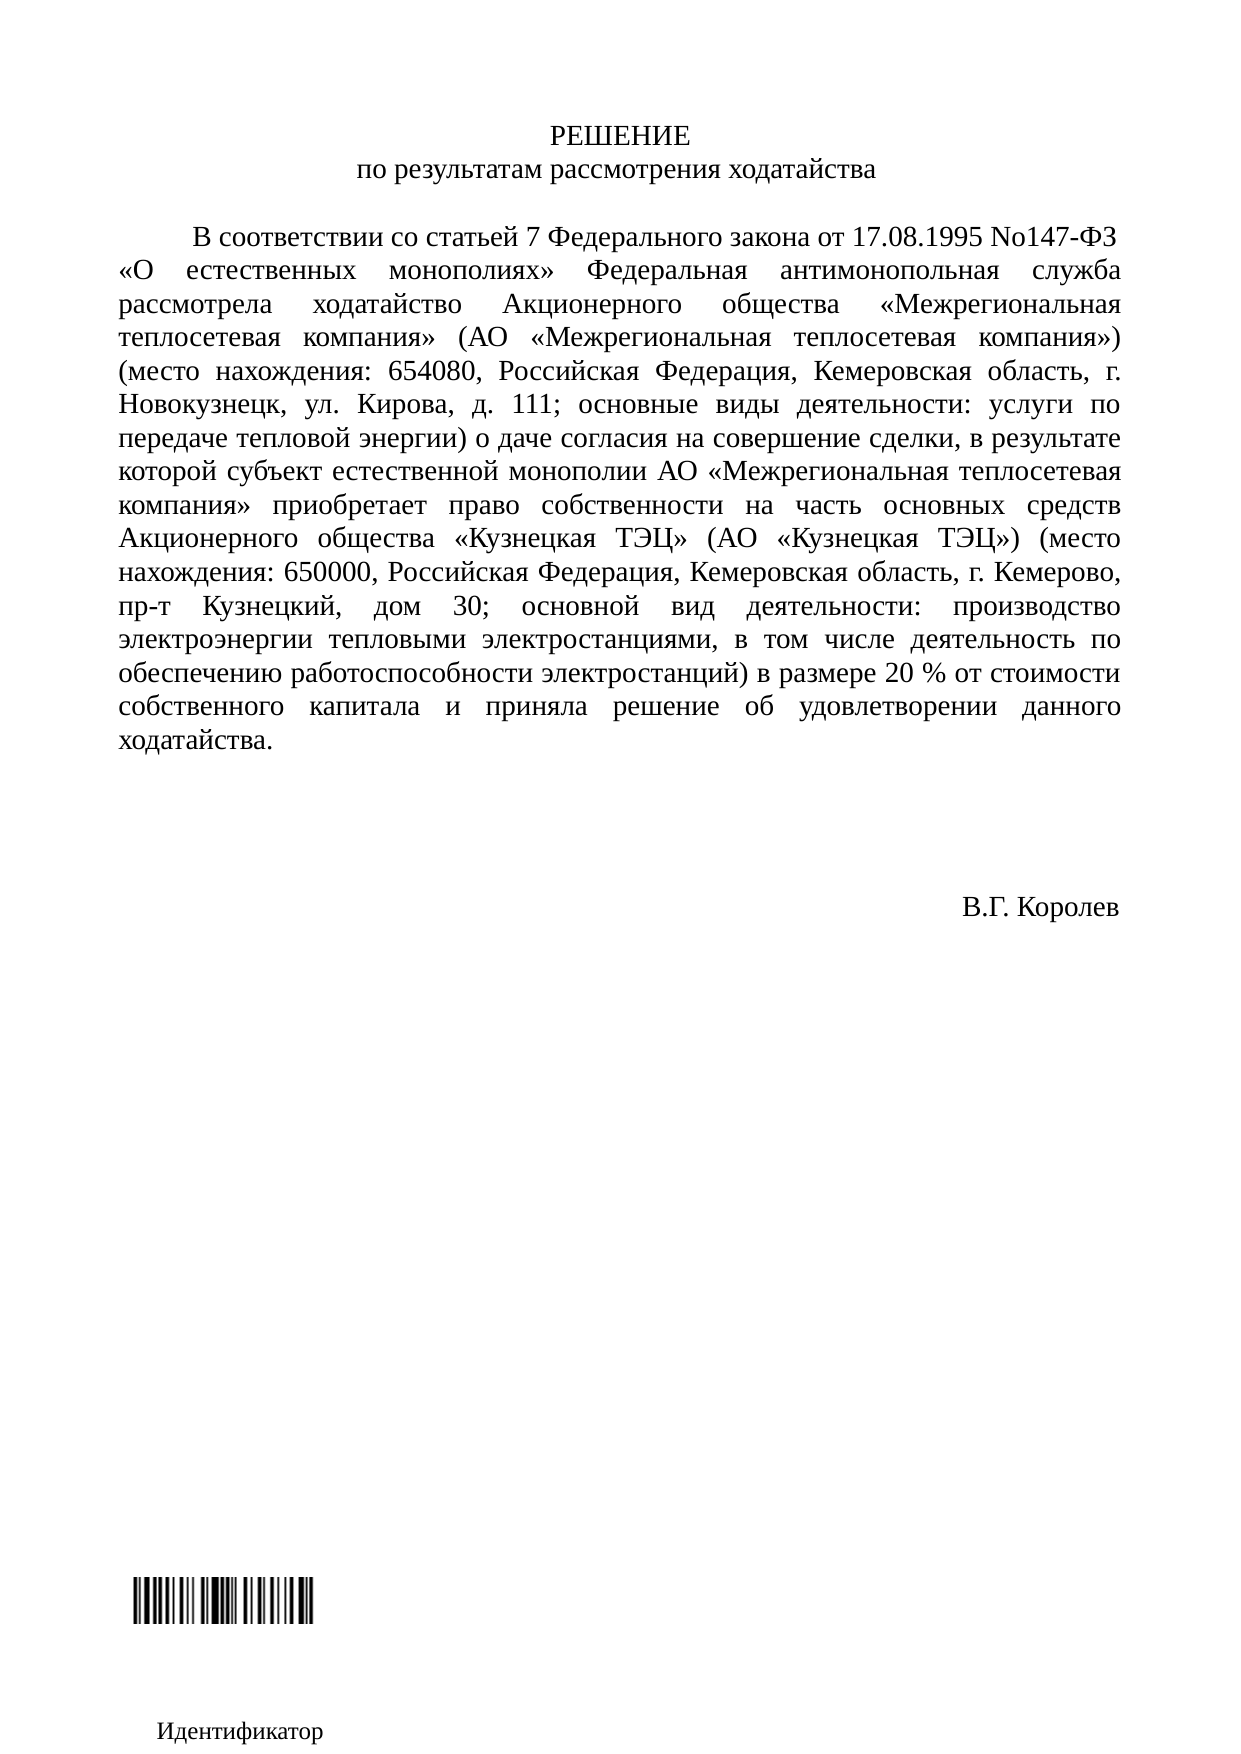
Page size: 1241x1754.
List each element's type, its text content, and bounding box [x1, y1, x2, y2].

text РЕШЕНИЕ [118, 118, 1122, 152]
text по результатам рассмотрения ходатайства [118, 152, 1122, 185]
picture [118, 1577, 331, 1624]
text В.Г. Королев [962, 889, 1122, 923]
text В соответствии со статьей 7 Федерального закона от 17.08.1995 No147-ФЗ [118, 219, 1122, 252]
text «О естественных монополиях» Федеральная антимонопольная служба рассмотрела ходатайство Акционерного общества «Межрегиональная теплосетевая компания» (АО «Межрегиональная теплосетевая компания») (место нахождения: 654080, Российская Федерация, Кемеровская область, г. Новокузнецк, ул. Кирова, д. 111; основные виды деятельности: услуги по передаче тепловой энергии) о даче согласия на совершение сделки, в результате которой субъект естественной монополии АО «Межрегиональная теплосетевая компания» приобретает право собственности на часть основных средств Акционерного общества «Кузнецкая ТЭЦ» (АО «Кузнецкая ТЭЦ») (место нахождения: 650000, Российская Федерация, Кемеровская область, г. Кемерово, пр-т Кузнецкий, дом 30; основной вид деятельности: производство электроэнергии тепловыми электростанциями, в том числе деятельность по обеспечению работоспособности электростанций) в размере 20 % от стоимости собственного капитала и приняла решение об удовлетворении данного ходатайства. [118, 252, 1122, 755]
